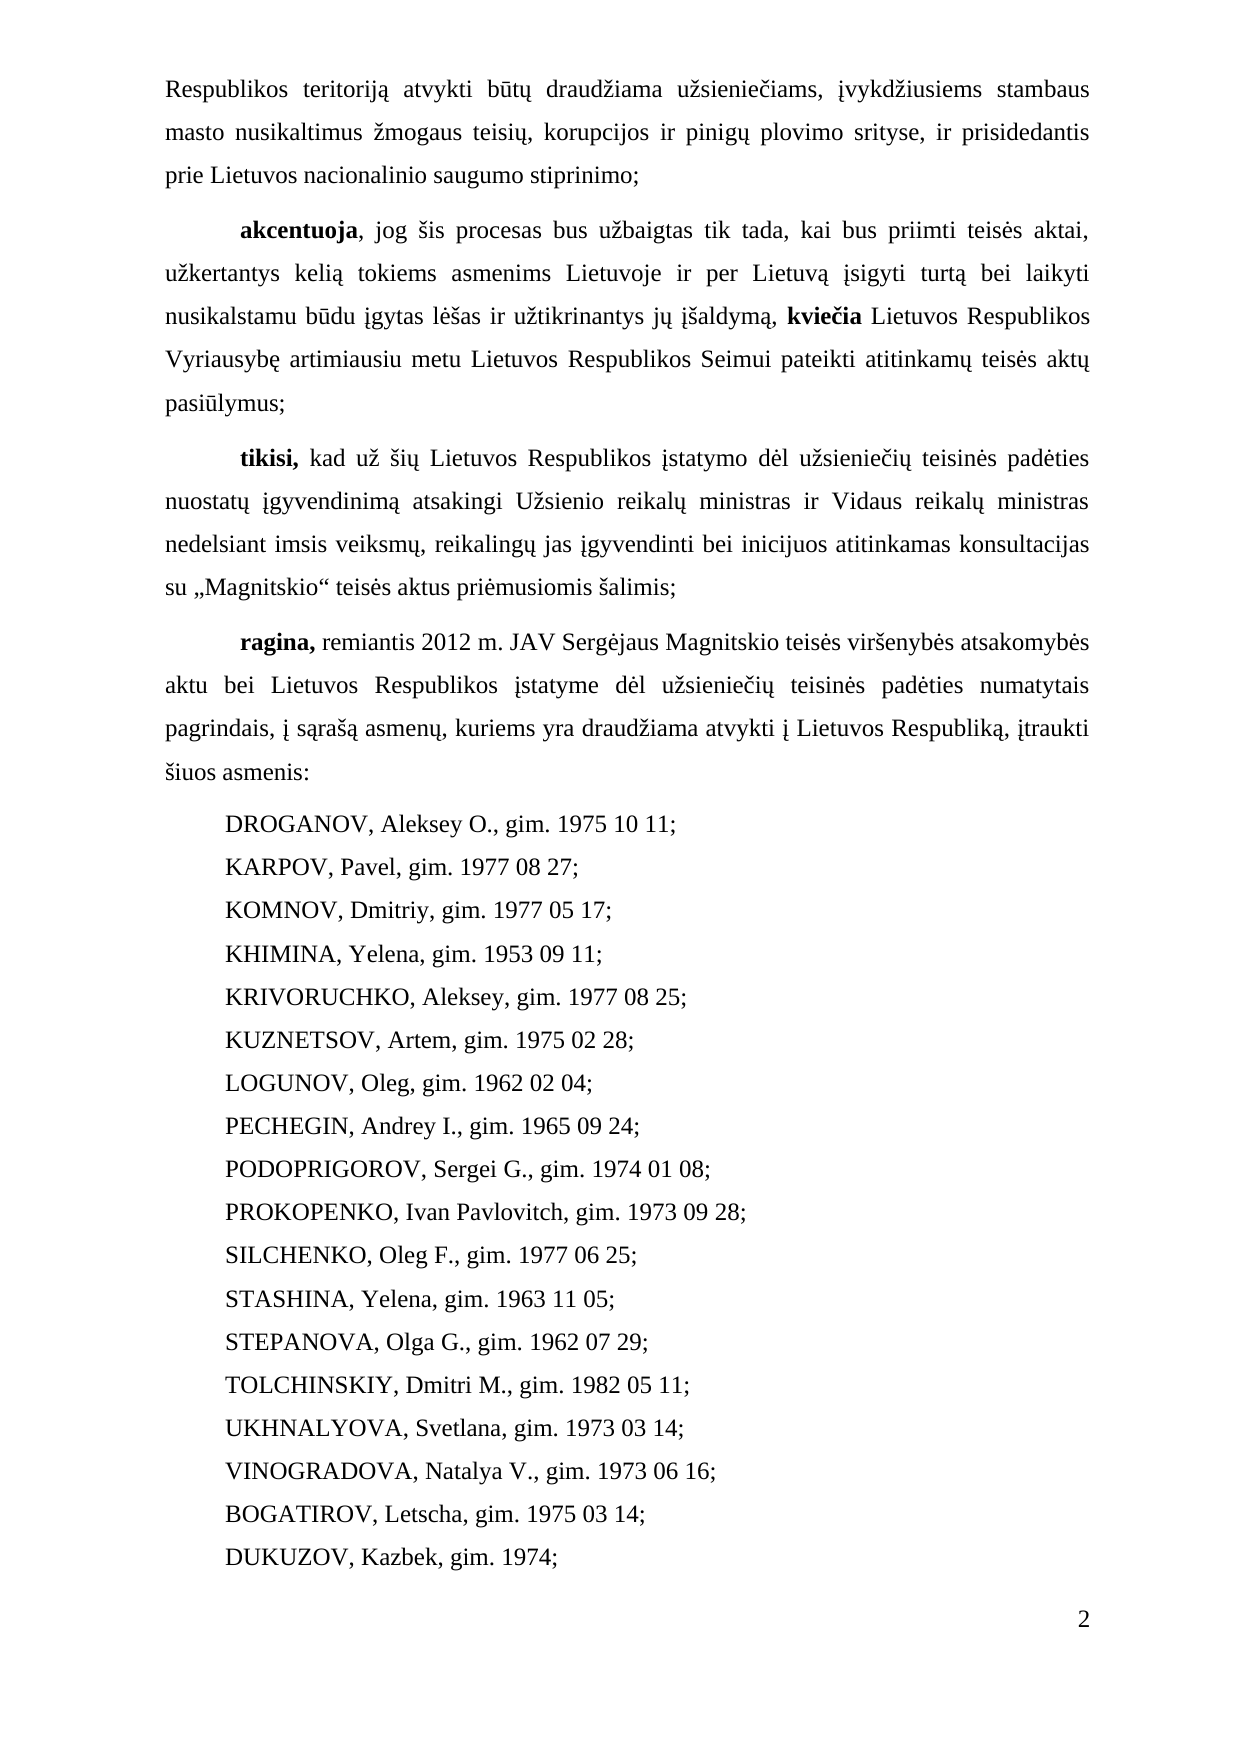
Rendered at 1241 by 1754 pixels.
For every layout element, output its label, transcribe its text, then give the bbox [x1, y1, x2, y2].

text PROKOPENKO, Ivan Pavlovitch, gim. 1973 09 28; [225, 1197, 1090, 1226]
text KOMNOV, Dmitriy, gim. 1977 05 17; [225, 896, 1090, 924]
text TOLCHINSKIY, Dmitri M., gim. 1982 05 11; [225, 1370, 1090, 1399]
text STEPANOVA, Olga G., gim. 1962 07 29; [225, 1327, 1090, 1356]
text KARPOV, Pavel, gim. 1977 08 27; [225, 852, 1090, 881]
text VINOGRADOVA, Natalya V., gim. 1973 06 16; [225, 1456, 1090, 1485]
text PECHEGIN, Andrey I., gim. 1965 09 24; [225, 1111, 1090, 1140]
text STASHINA, Yelena, gim. 1963 11 05; [225, 1284, 1090, 1312]
text SILCHENKO, Oleg F., gim. 1977 06 25; [225, 1241, 1090, 1269]
text KUZNETSOV, Artem, gim. 1975 02 28; [225, 1025, 1090, 1054]
text PODOPRIGOROV, Sergei G., gim. 1974 01 08; [225, 1154, 1090, 1183]
text LOGUNOV, Oleg, gim. 1962 02 04; [225, 1068, 1090, 1097]
text DUKUZOV, Kazbek, gim. 1974; [225, 1542, 1090, 1571]
text akcentuoja, jog šis procesas bus užbaigtas tik tada, kai bus priimti teisės aktai, užkertantys kelią tokiems asmenims Lietuvoje ir per Lietuvą įsigyti turtą bei laikyti nusikalstamu būdu įgytas lėšas ir užtikrinantys jų įšaldymą, kviečia Lietuvos Respublikos Vyriausybę artimiausiu metu Lietuvos Respublikos Seimui pateikti atitinkamų teisės aktų pasiūlymus; [165, 215, 1090, 416]
text BOGATIROV, Letscha, gim. 1975 03 14; [225, 1499, 1090, 1528]
text tikisi, kad už šių Lietuvos Respublikos įstatymo dėl užsieniečių teisinės padėties nuostatų įgyvendinimą atsakingi Užsienio reikalų ministras ir Vidaus reikalų ministras nedelsiant imsis veiksmų, reikalingų jas įgyvendinti bei inicijuos atitinkamas konsultacijas su „Magnitskio“ teisės aktus priėmusiomis šalimis; [165, 443, 1090, 601]
text KHIMINA, Yelena, gim. 1953 09 11; [225, 939, 1090, 967]
text ragina, remiantis 2012 m. JAV Sergėjaus Magnitskio teisės viršenybės atsakomybės aktu bei Lietuvos Respublikos įstatyme dėl užsieniečių teisinės padėties numatytais pagrindais, į sąrašą asmenų, kuriems yra draudžiama atvykti į Lietuvos Respubliką, įtraukti šiuos asmenis: [165, 627, 1090, 785]
text UKHNALYOVA, Svetlana, gim. 1973 03 14; [225, 1413, 1090, 1442]
text Respublikos teritoriją atvykti būtų draudžiama užsieniečiams, įvykdžiusiems stambaus masto nusikaltimus žmogaus teisių, korupcijos ir pinigų plovimo srityse, ir prisidedantis prie Lietuvos nacionalinio saugumo stiprinimo; [165, 74, 1090, 189]
text KRIVORUCHKO, Aleksey, gim. 1977 08 25; [225, 982, 1090, 1011]
text DROGANOV, Aleksey O., gim. 1975 10 11; [225, 809, 1090, 838]
